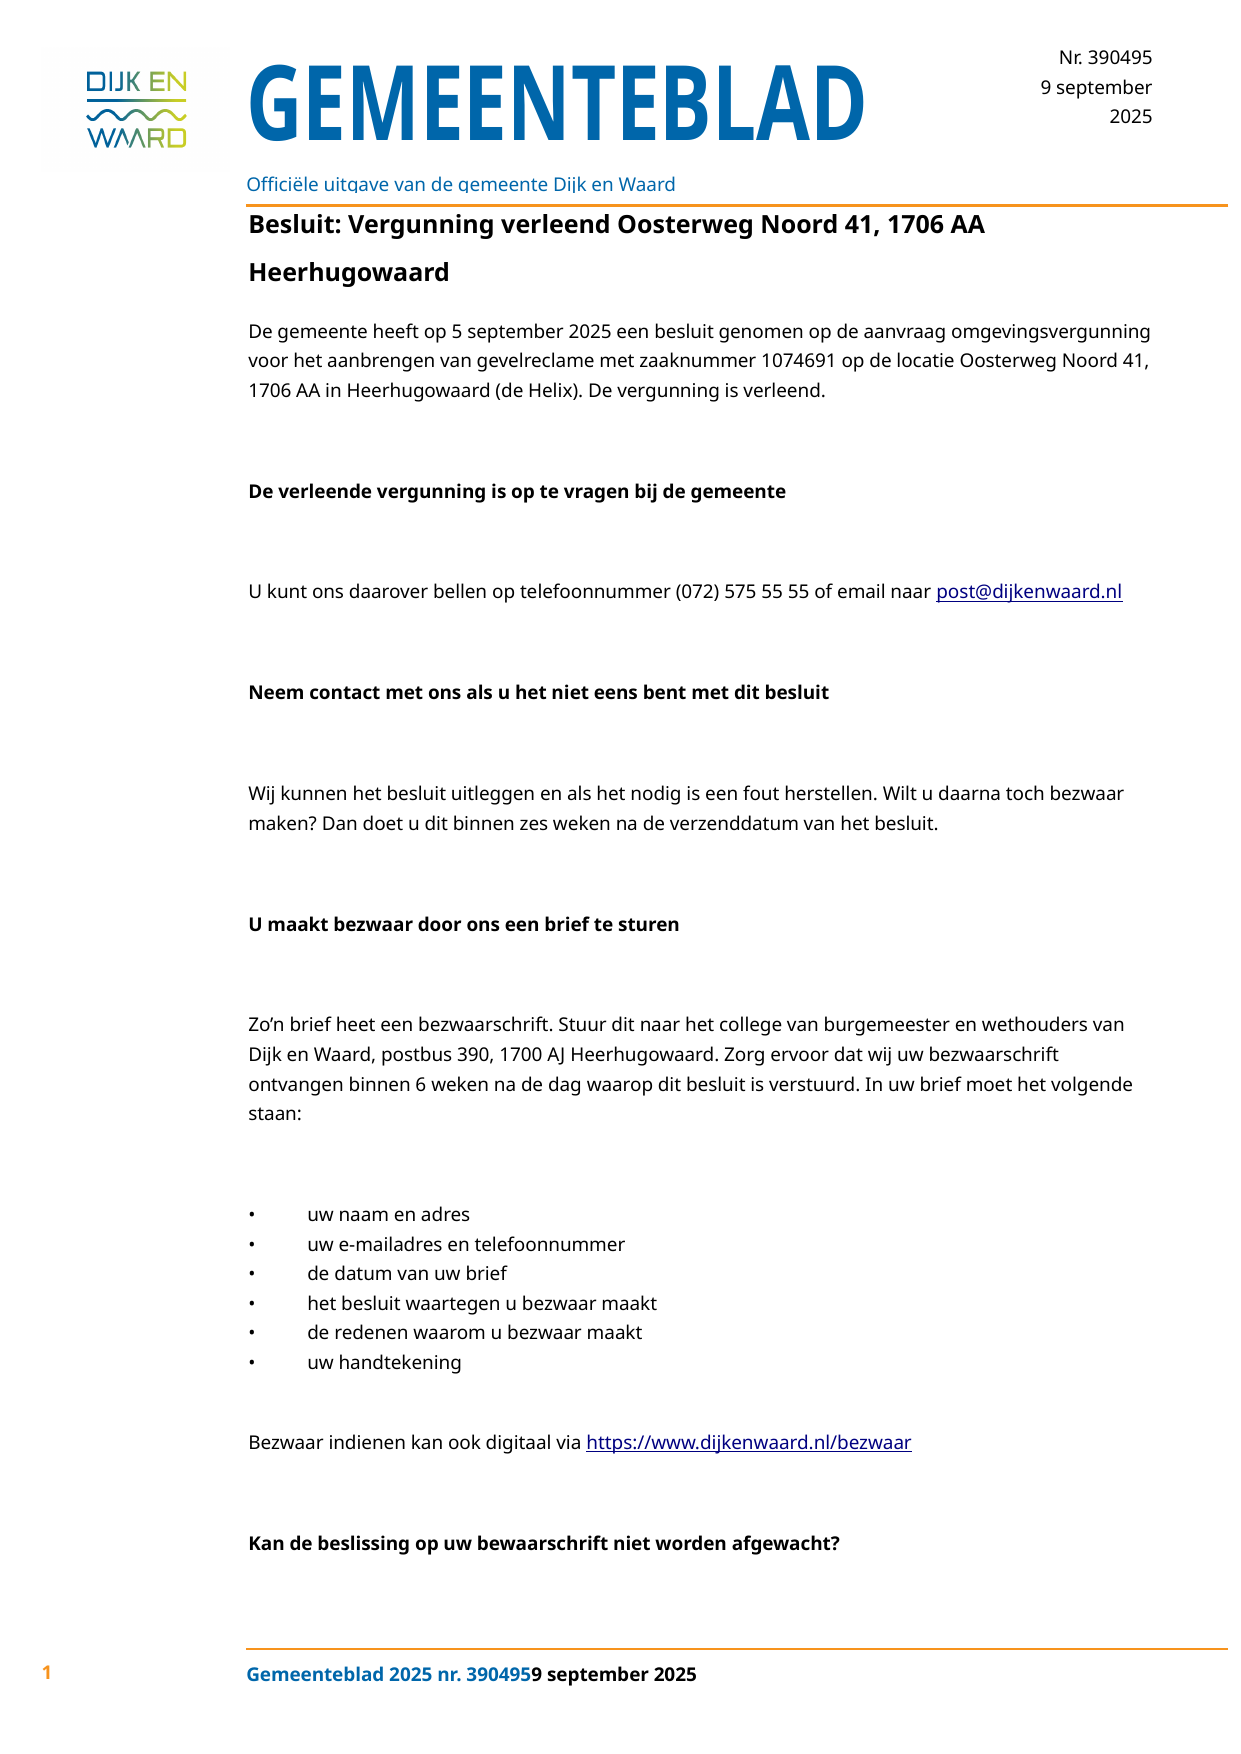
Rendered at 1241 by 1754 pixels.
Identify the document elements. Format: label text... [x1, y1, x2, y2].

list de datum van uw brief [248, 1260, 1152, 1286]
text De gemeente heeft op 5 september 2025 een besluit genomen op de aanvraag omgevingsvergunning voor het aanbrengen van gevelreclame met zaaknummer 1074691 op de locatie Oosterweg Noord 41, 1706 AA in Heerhugowaard (de Helix). De vergunning is verleend. [248, 318, 1152, 403]
text Neem contact met ons als u het niet eens bent met dit besluit [248, 679, 1152, 705]
list uw naam en adres [248, 1201, 1152, 1227]
text U maakt bezwaar door ons een brief te sturen [248, 911, 1152, 937]
text Bezwaar indienen kan ook digitaal via https://www.dijkenwaard.nl/bezwaar [248, 1429, 1152, 1455]
list de redenen waarom u bezwaar maakt [248, 1319, 1152, 1345]
list het besluit waartegen u bezwaar maakt [248, 1290, 1152, 1316]
picture [41, 47, 231, 172]
text Wij kunnen het besluit uitleggen en als het nodig is een fout herstellen. Wilt u daarna toch bezwaar maken? Dan doet u dit binnen zes weken na de verzenddatum van het besluit. [248, 780, 1152, 836]
text Zo’n brief heet een bezwaarschrift. Stuur dit naar het college van burgemeester en wethouders van Dijk en Waard, postbus 390, 1700 AJ Heerhugowaard. Zorg ervoor dat wij uw bezwaarschrift ontvangen binnen 6 weken na de dag waarop dit besluit is verstuurd. In uw brief moet het volgende staan: [248, 1012, 1152, 1126]
text De verleende vergunning is op te vragen bij de gemeente [248, 478, 1152, 504]
list uw e-mailadres en telefoonnummer [248, 1231, 1152, 1257]
text Besluit: Vergunning verleend Oosterweg Noord 41, 1706 AA Heerhugowaard [248, 207, 1152, 288]
list uw handtekening [248, 1349, 1152, 1375]
text U kunt ons daarover bellen op telefoonnummer (072) 575 55 55 of email naar post@dijkenwaard.nl [248, 579, 1152, 604]
text Kan de beslissing op uw bewaarschrift niet worden afgewacht? [248, 1530, 1152, 1556]
